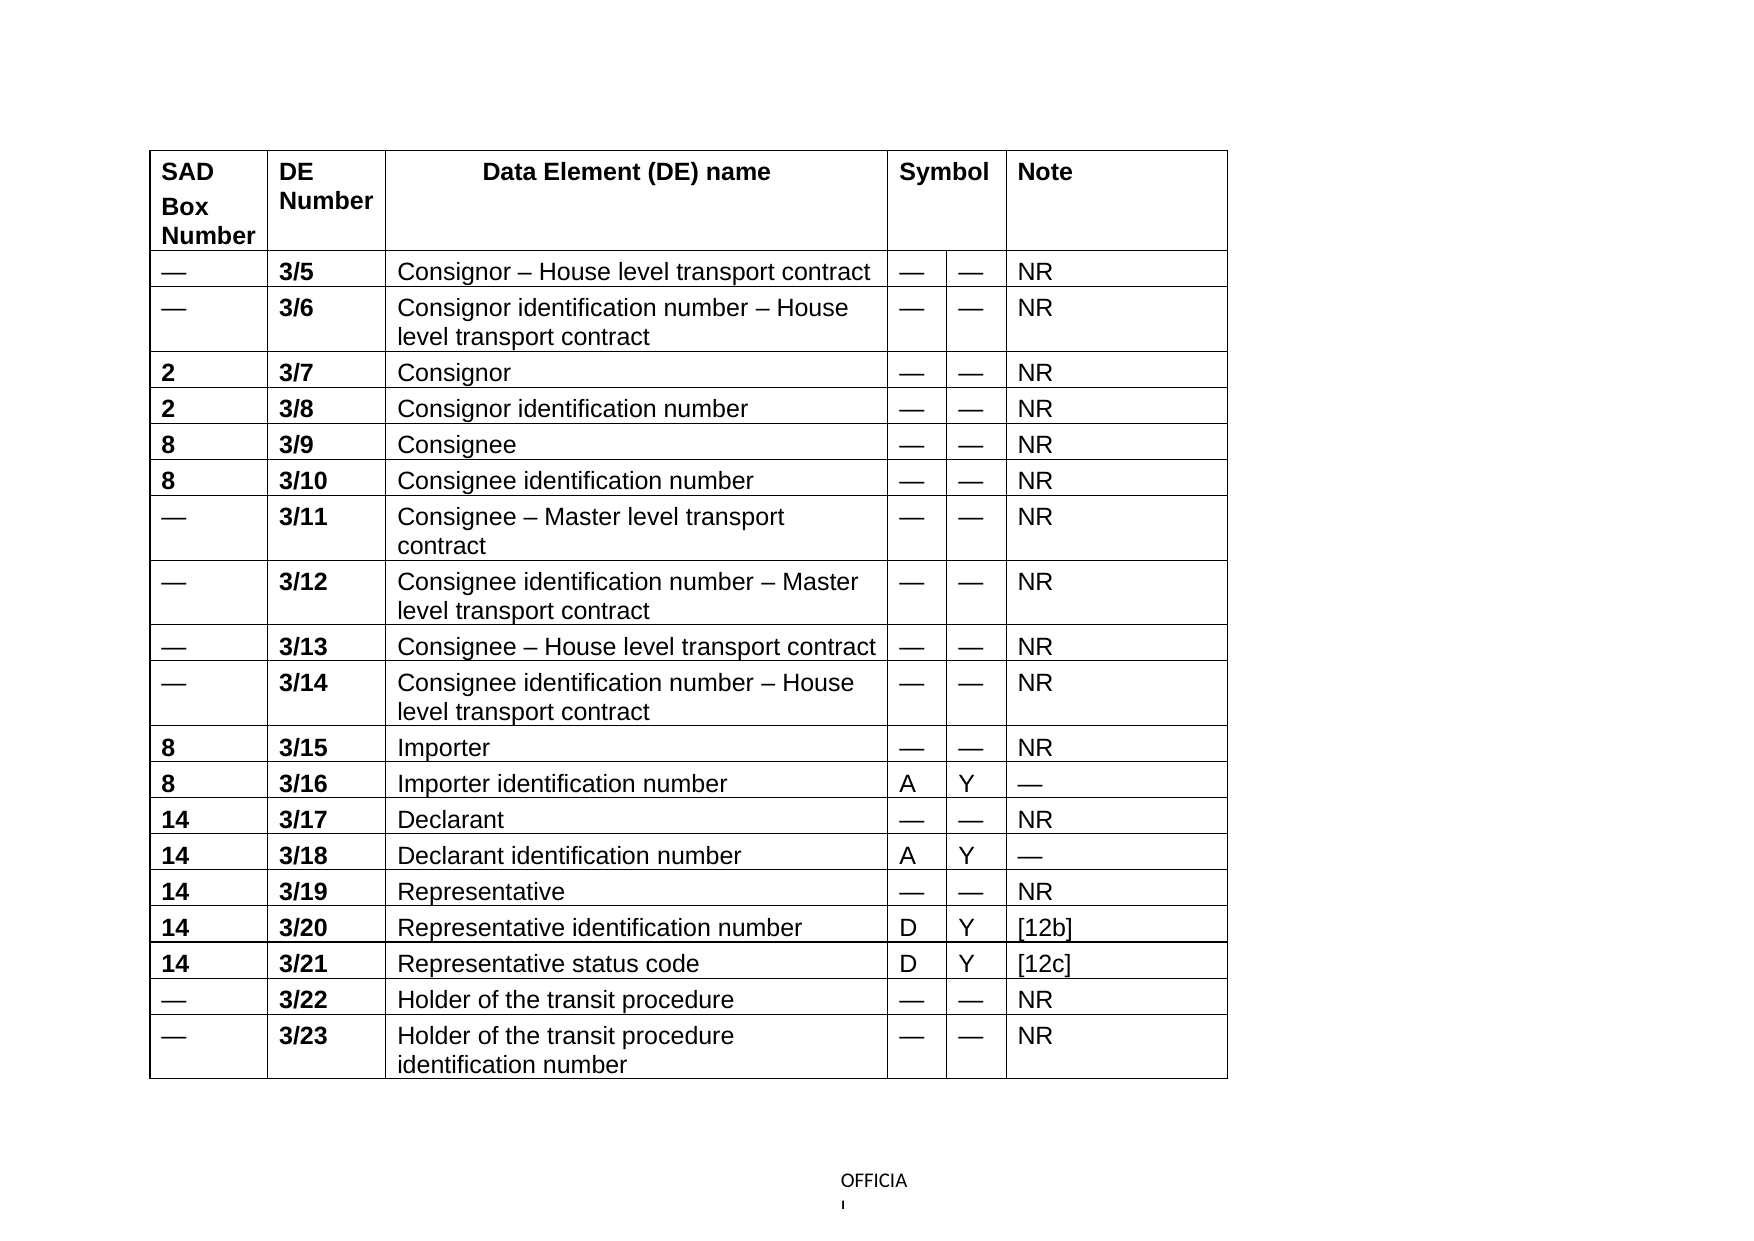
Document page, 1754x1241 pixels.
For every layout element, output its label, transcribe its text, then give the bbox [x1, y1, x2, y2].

table_cell 3/16 [268, 762, 385, 797]
table_cell 3/22 [268, 979, 385, 1013]
table_cell — [888, 979, 946, 1013]
table_cell — [947, 726, 1006, 761]
table_cell NR [1007, 496, 1227, 559]
table_cell — [947, 388, 1006, 423]
table_cell 3/6 [268, 287, 385, 351]
table_cell 3/9 [268, 424, 385, 459]
table_cell 14 [151, 798, 267, 833]
table_cell — [888, 251, 946, 286]
table_cell 3/5 [268, 251, 385, 286]
table_cell Representative [386, 870, 887, 905]
table_header SAD Box Number [151, 151, 267, 250]
table_cell 3/20 [268, 906, 385, 941]
table_header Note [1007, 151, 1227, 250]
table_cell 2 [151, 388, 267, 423]
table_cell — [888, 870, 946, 905]
table_cell NR [1007, 287, 1227, 351]
table_cell 3/17 [268, 798, 385, 833]
table_cell Representative identification number [386, 906, 887, 941]
table_cell Consignee identification number – House level transport contract [386, 661, 887, 725]
table_cell Y [947, 762, 1006, 797]
table_cell NR [1007, 625, 1227, 660]
table_cell 3/21 [268, 943, 385, 977]
table_cell Consignor identification number [386, 388, 887, 423]
table_header DE Number [268, 151, 385, 250]
table_cell 3/18 [268, 834, 385, 869]
table_cell — [1007, 762, 1227, 797]
table_cell Consignee identification number [386, 460, 887, 495]
table_cell A [888, 762, 946, 797]
table_cell 8 [151, 460, 267, 495]
table_cell 8 [151, 762, 267, 797]
table_cell 3/8 [268, 388, 385, 423]
table_cell — [947, 460, 1006, 495]
table_cell 14 [151, 943, 267, 977]
table_cell Consignor identification number – House level transport contract [386, 287, 887, 351]
table_cell NR [1007, 424, 1227, 459]
table_cell — [947, 625, 1006, 660]
table_cell NR [1007, 1015, 1227, 1078]
table_cell — [888, 287, 946, 351]
table_cell NR [1007, 352, 1227, 387]
table_cell Consignor – House level transport contract [386, 251, 887, 286]
table_cell 3/10 [268, 460, 385, 495]
table_cell 14 [151, 834, 267, 869]
table_cell — [947, 352, 1006, 387]
table_cell A [888, 834, 946, 869]
table_cell NR [1007, 561, 1227, 624]
table_cell — [947, 287, 1006, 351]
table_cell 3/12 [268, 561, 385, 624]
table_cell 3/14 [268, 661, 385, 725]
table_cell — [947, 251, 1006, 286]
table_cell 2 [151, 352, 267, 387]
table_cell 3/15 [268, 726, 385, 761]
table_cell — [947, 661, 1006, 725]
table_cell Consignee [386, 424, 887, 459]
table_cell Y [947, 906, 1006, 941]
table_cell NR [1007, 388, 1227, 423]
table_cell NR [1007, 870, 1227, 905]
table_cell — [151, 661, 267, 725]
table_cell — [947, 979, 1006, 1013]
table_cell — [947, 424, 1006, 459]
table_cell Consignee – Master level transport contract [386, 496, 887, 559]
table_cell — [947, 870, 1006, 905]
table_cell D [888, 906, 946, 941]
table_cell Declarant [386, 798, 887, 833]
table_cell — [888, 625, 946, 660]
table_cell — [888, 726, 946, 761]
table_cell Holder of the transit procedure identification number [386, 1015, 887, 1078]
table_cell NR [1007, 460, 1227, 495]
table_cell Consignor [386, 352, 887, 387]
table_cell 8 [151, 726, 267, 761]
table_cell — [151, 561, 267, 624]
table_cell Y [947, 834, 1006, 869]
table_cell — [947, 1015, 1006, 1078]
table_cell Representative status code [386, 943, 887, 977]
table_cell [12c] [1007, 943, 1227, 977]
table_cell — [888, 561, 946, 624]
table_cell — [888, 798, 946, 833]
table_cell — [151, 625, 267, 660]
table_cell — [151, 979, 267, 1013]
table_cell Declarant identification number [386, 834, 887, 869]
table_cell Holder of the transit procedure [386, 979, 887, 1013]
table_cell NR [1007, 798, 1227, 833]
table_cell 3/13 [268, 625, 385, 660]
table_cell Importer identification number [386, 762, 887, 797]
table_cell — [1007, 834, 1227, 869]
table_cell 8 [151, 424, 267, 459]
table_cell Consignee – House level transport contract [386, 625, 887, 660]
table_cell — [888, 1015, 946, 1078]
table_header Symbol [888, 151, 1006, 250]
table_cell — [947, 798, 1006, 833]
table_cell 3/7 [268, 352, 385, 387]
table_cell — [151, 287, 267, 351]
table_cell [12b] [1007, 906, 1227, 941]
table_cell — [947, 561, 1006, 624]
table_cell 3/19 [268, 870, 385, 905]
table_cell — [888, 388, 946, 423]
table_cell — [888, 661, 946, 725]
table_cell — [151, 496, 267, 559]
table_cell D [888, 943, 946, 977]
table_cell 3/23 [268, 1015, 385, 1078]
table_cell NR [1007, 251, 1227, 286]
table_cell Y [947, 943, 1006, 977]
table_cell — [888, 496, 946, 559]
table_cell Consignee identification number – Master level transport contract [386, 561, 887, 624]
table_cell NR [1007, 979, 1227, 1013]
table_cell — [888, 352, 946, 387]
table_cell NR [1007, 661, 1227, 725]
table_cell 14 [151, 906, 267, 941]
table_cell — [151, 251, 267, 286]
table_cell — [151, 1015, 267, 1078]
table_cell 3/11 [268, 496, 385, 559]
table_cell NR [1007, 726, 1227, 761]
table_cell Importer [386, 726, 887, 761]
table_header Data Element (DE) name [386, 151, 887, 250]
table_cell — [947, 496, 1006, 559]
table_cell — [888, 424, 946, 459]
table_cell 14 [151, 870, 267, 905]
table_cell — [888, 460, 946, 495]
